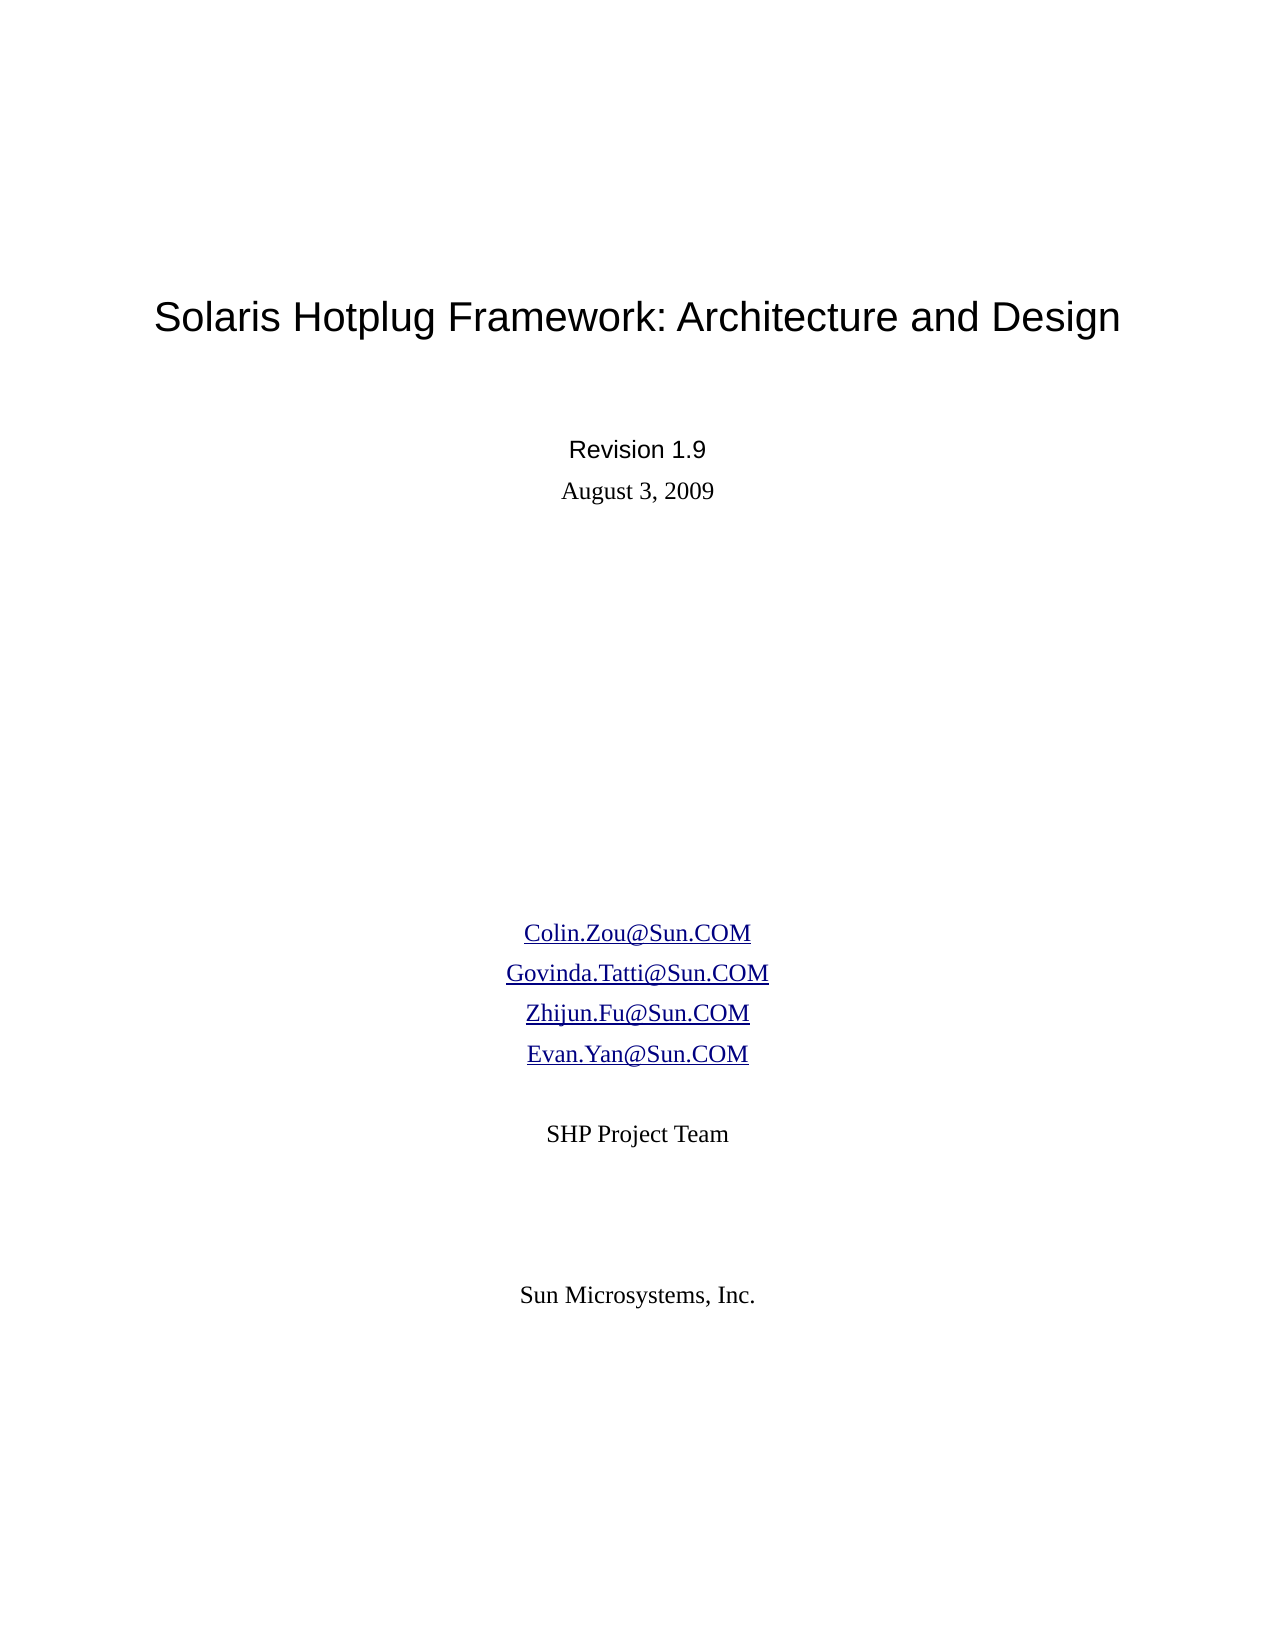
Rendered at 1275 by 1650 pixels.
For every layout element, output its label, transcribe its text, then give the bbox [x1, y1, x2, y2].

text Govinda.Tatti@Sun.COM [118, 959, 1157, 987]
text Zhijun.Fu@Sun.COM [118, 999, 1157, 1027]
text Colin.Zou@Sun.COM [118, 919, 1157, 947]
text Evan.Yan@Sun.COM [118, 1040, 1157, 1067]
text SHP Project Team [118, 1120, 1157, 1148]
text Sun Microsystems, Inc. [118, 1281, 1157, 1309]
subtitle Revision 1.9 [118, 436, 1157, 464]
text August 3, 2009 [118, 477, 1157, 504]
subtitle Solaris Hotplug Framework: Architecture and Design [118, 294, 1157, 340]
